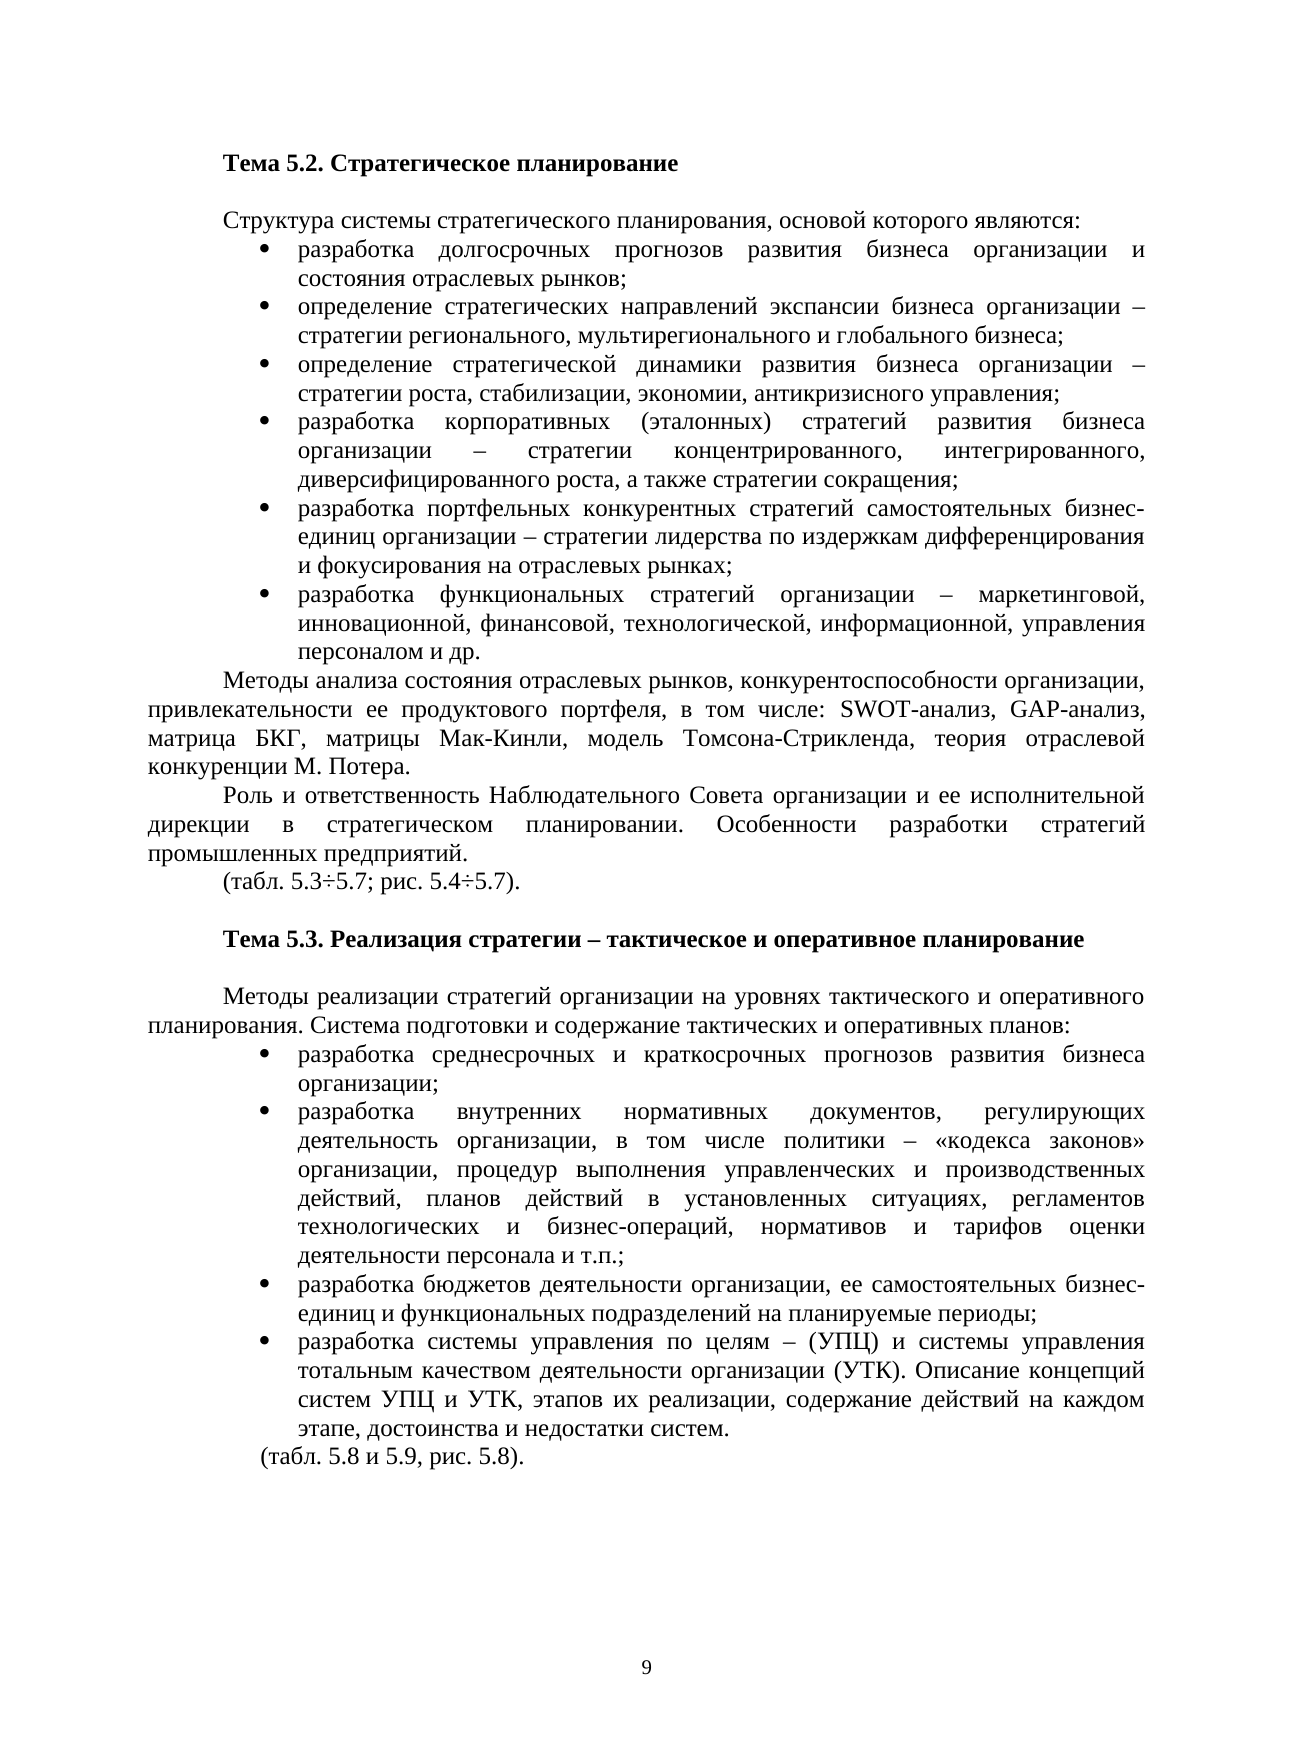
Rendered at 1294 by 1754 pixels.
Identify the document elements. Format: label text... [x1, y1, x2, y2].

list разработка долгосрочных прогнозов развития бизнеса организации и состояния отраслевых рынков; [260, 234, 1146, 291]
list определение стратегической динамики развития бизнеса организации – стратегии роста, стабилизации, экономии, антикризисного управления; [260, 349, 1146, 406]
text Структура системы стратегического планирования, основой которого являются: [148, 205, 1146, 234]
list разработка внутренних нормативных документов, регулирующих деятельность организации, в том числе политики – «кодекса законов» организации, процедур выполнения управленческих и производственных действий, планов действий в установленных ситуациях, регламентов технологических и бизнес-операций, нормативов и тарифов оценки деятельности персонала и т.п.; [260, 1096, 1146, 1269]
text Тема 5.2. Стратегическое планирование [223, 148, 1146, 176]
text (табл. 5.3÷5.7; рис. 5.4÷5.7). [148, 866, 1146, 895]
list разработка корпоративных (эталонных) стратегий развития бизнеса организации – стратегии концентрированного, интегрированного, диверсифицированного роста, а также стратегии сокращения; [260, 406, 1146, 493]
list разработка функциональных стратегий организации – маркетинговой, инновационной, финансовой, технологической, информационной, управления персоналом и др. [260, 579, 1146, 665]
text Методы анализа состояния отраслевых рынков, конкурентоспособности организации, привлекательности ее продуктового портфеля, в том числе: SWOT-анализ, GAP-анализ, матрица БКГ, матрицы Мак-Кинли, модель Томсона-Стрикленда, теория отраслевой конкуренции М. Потера. [148, 665, 1146, 780]
list разработка бюджетов деятельности организации, ее самостоятельных бизнес-единиц и функциональных подразделений на планируемые периоды; [260, 1269, 1146, 1326]
text Тема 5.3. Реализация стратегии – тактическое и оперативное планирование [223, 924, 1146, 953]
text Методы реализации стратегий организации на уровнях тактического и оперативного планирования. Система подготовки и содержание тактических и оперативных планов: [148, 981, 1146, 1039]
list разработка портфельных конкурентных стратегий самостоятельных бизнес-единиц организации – стратегии лидерства по издержкам дифференцирования и фокусирования на отраслевых рынках; [260, 493, 1146, 579]
list разработка системы управления по целям – (УПЦ) и системы управления тотальным качеством деятельности организации (УТК). Описание концепций систем УПЦ и УТК, этапов их реализации, содержание действий на каждом этапе, достоинства и недостатки систем. [260, 1326, 1146, 1441]
list определение стратегических направлений экспансии бизнеса организации – стратегии регионального, мультирегионального и глобального бизнеса; [260, 291, 1146, 349]
list разработка среднесрочных и краткосрочных прогнозов развития бизнеса организации; [260, 1039, 1146, 1096]
text (табл. 5.8 и 5.9, рис. 5.8). [260, 1441, 1146, 1470]
text Роль и ответственность Наблюдательного Совета организации и ее исполнительной дирекции в стратегическом планировании. Особенности разработки стратегий промышленных предприятий. [148, 780, 1146, 866]
